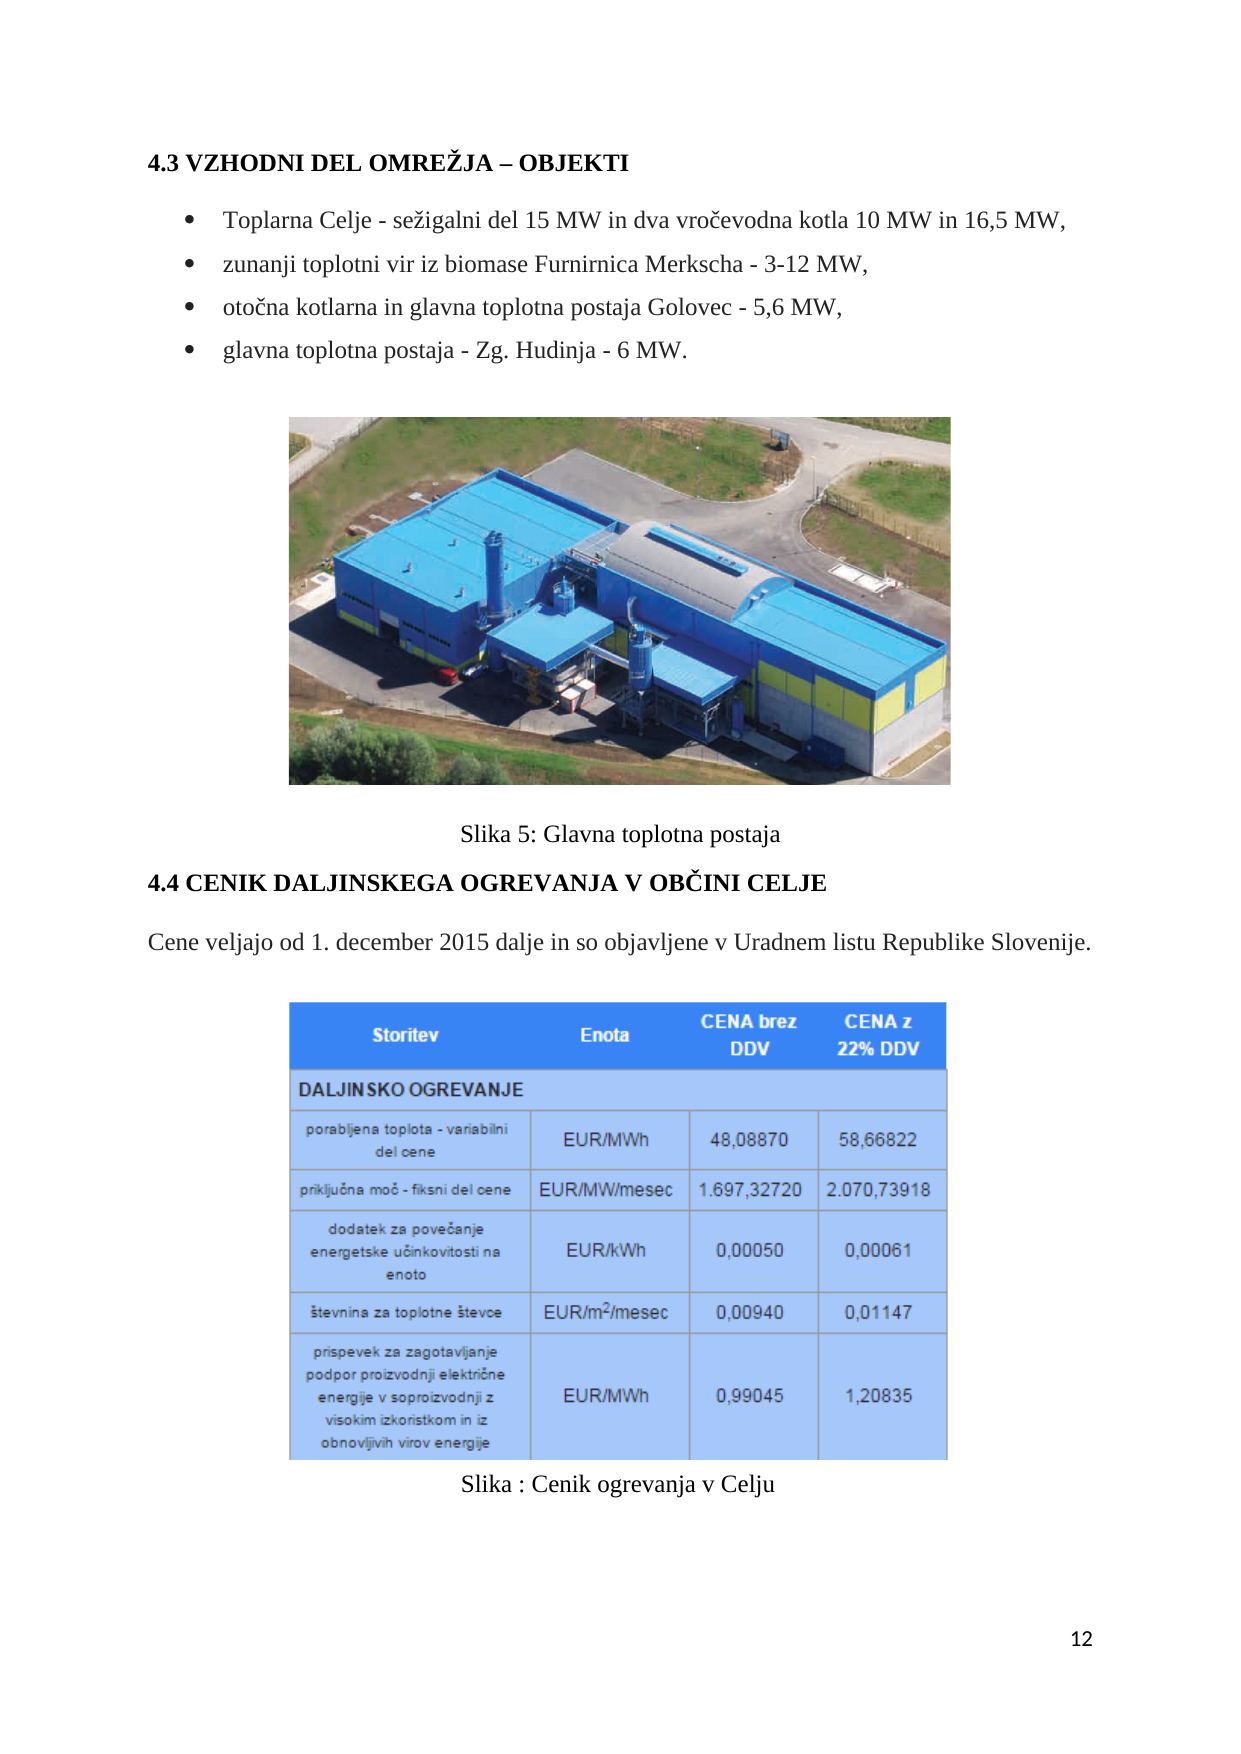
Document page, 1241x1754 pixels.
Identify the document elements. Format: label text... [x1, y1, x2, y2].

list zunanji toplotni vir iz biomase Furnirnica Merkscha - 3-12 MW, [185, 249, 1093, 277]
text Cene veljajo od 1. december 2015 dalje in so objavljene v Uradnem listu Republike Slovenije. [148, 927, 1093, 997]
subtitle 4.3 VZHODNI DEL OMREŽJA – OBJEKTI [148, 148, 1093, 176]
list Toplarna Celje - sežigalni del 15 MW in dva vročevodna kotla 10 MW in 16,5 MW, [185, 206, 1093, 234]
text Slika 5: Glavna toplotna postaja [148, 819, 1093, 848]
list otočna kotlarna in glavna toplotna postaja Golovec - 5,6 MW, [185, 292, 1093, 321]
list glavna toplotna postaja - Zg. Hudinja - 6 MW. [185, 335, 1093, 364]
picture [288, 1001, 948, 1460]
picture [288, 417, 951, 785]
subtitle 4.4 CENIK DALJINSKEGA OGREVANJA V OBČINI CELJE [148, 868, 1093, 897]
